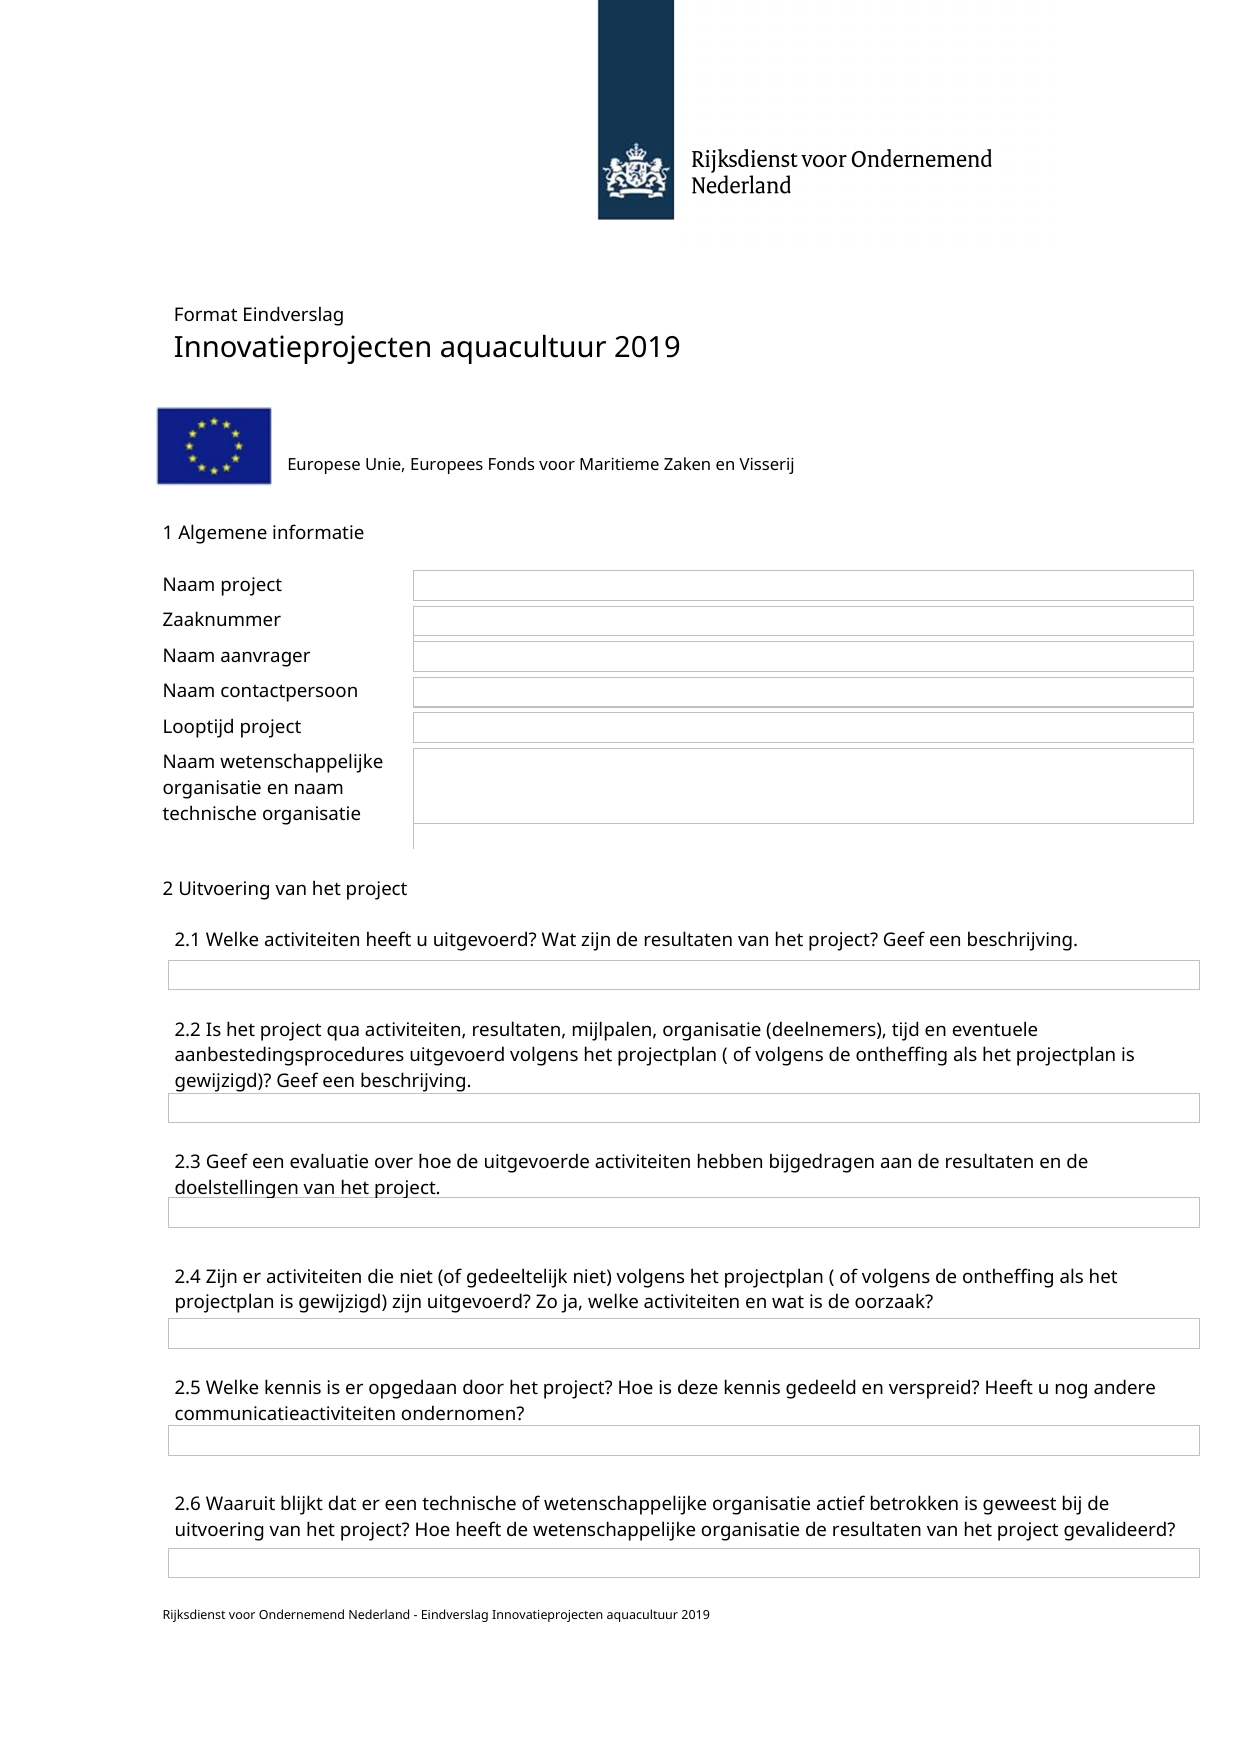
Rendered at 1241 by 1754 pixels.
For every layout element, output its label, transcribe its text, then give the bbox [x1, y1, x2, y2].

table_cell [168, 1456, 1199, 1461]
table_cell [414, 642, 1193, 671]
table_cell 2.5 Welke kennis is er opgedaan door het project? Hoe is deze kennis gedeeld en verspreid? Heeft u nog andere communicatieactiviteiten ondernomen? [168, 1349, 1199, 1425]
table_cell [169, 1426, 1199, 1455]
table_cell [168, 1228, 1199, 1233]
picture [155, 406, 273, 486]
table_cell Naam contactpersoon [163, 677, 413, 706]
picture [597, 0, 1062, 262]
table_cell [169, 1549, 1199, 1577]
table_cell [414, 601, 1194, 606]
text 2 Uitvoering van het project [162, 875, 1181, 900]
table_cell 2.2 Is het project qua activiteiten, resultaten, mijlpalen, organisatie (deelnemers), tijd en eventuele aanbestedingsprocedures uitgevoerd volgens het projectplan ( of volgens de ontheffing als het projectplan is gewijzigd)? Geef een beschrijving. [168, 990, 1199, 1092]
table_cell [169, 1094, 1199, 1122]
table_cell [414, 678, 1193, 706]
table_cell [163, 706, 413, 712]
text 1 Algemene informatie [162, 519, 1181, 545]
table_cell [169, 1319, 1199, 1348]
table_cell [414, 824, 1194, 849]
table_cell [163, 671, 413, 677]
table_cell Zaaknummer [163, 606, 413, 635]
table_cell [163, 635, 413, 641]
table_cell [169, 961, 1199, 989]
table_cell [414, 672, 1194, 677]
table_cell 2.6 Waaruit blijkt dat er een technische of wetenschappelijke organisatie actief betrokken is geweest bij de uitvoering van het project? Hoe heeft de wetenschappelijke organisatie de resultaten van het project gevalideerd? [168, 1491, 1199, 1542]
table_cell [414, 636, 1194, 641]
table_cell Naam aanvrager [163, 641, 413, 671]
table_cell [414, 749, 1193, 823]
table_header 2.1 Welke activiteiten heeft u uitgevoerd? Wat zijn de resultaten van het project? Geef een beschrijving. [168, 926, 1199, 960]
table_cell [414, 607, 1193, 635]
table_cell Naam wetenschappelijke organisatie en naam technische organisatie [163, 748, 413, 849]
table_header Format Eindverslag Innovatieprojecten aquacultuur 2019 [163, 301, 1204, 392]
table_header Naam project [163, 570, 413, 600]
table_cell [168, 1461, 1199, 1491]
table_cell 2.3 Geef een evaluatie over hoe de uitgevoerde activiteiten hebben bijgedragen aan de resultaten en de doelstellingen van het project. [168, 1123, 1199, 1197]
table_cell [169, 1198, 1199, 1227]
table_cell [163, 742, 413, 748]
table_cell [414, 708, 1194, 712]
table_cell [163, 600, 413, 606]
table_cell [414, 743, 1194, 748]
table_header [414, 571, 1193, 600]
table_cell [414, 713, 1193, 742]
table_cell 2.4 Zijn er activiteiten die niet (of gedeeltelijk niet) volgens het projectplan ( of volgens de ontheffing als het projectplan is gewijzigd) zijn uitgevoerd? Zo ja, welke activiteiten en wat is de oorzaak? [168, 1233, 1199, 1318]
table_cell [168, 1542, 1199, 1547]
table_cell Looptijd project [163, 712, 413, 742]
text Europese Unie, Europees Fonds voor Maritieme Zaken en Visserij [287, 450, 978, 475]
